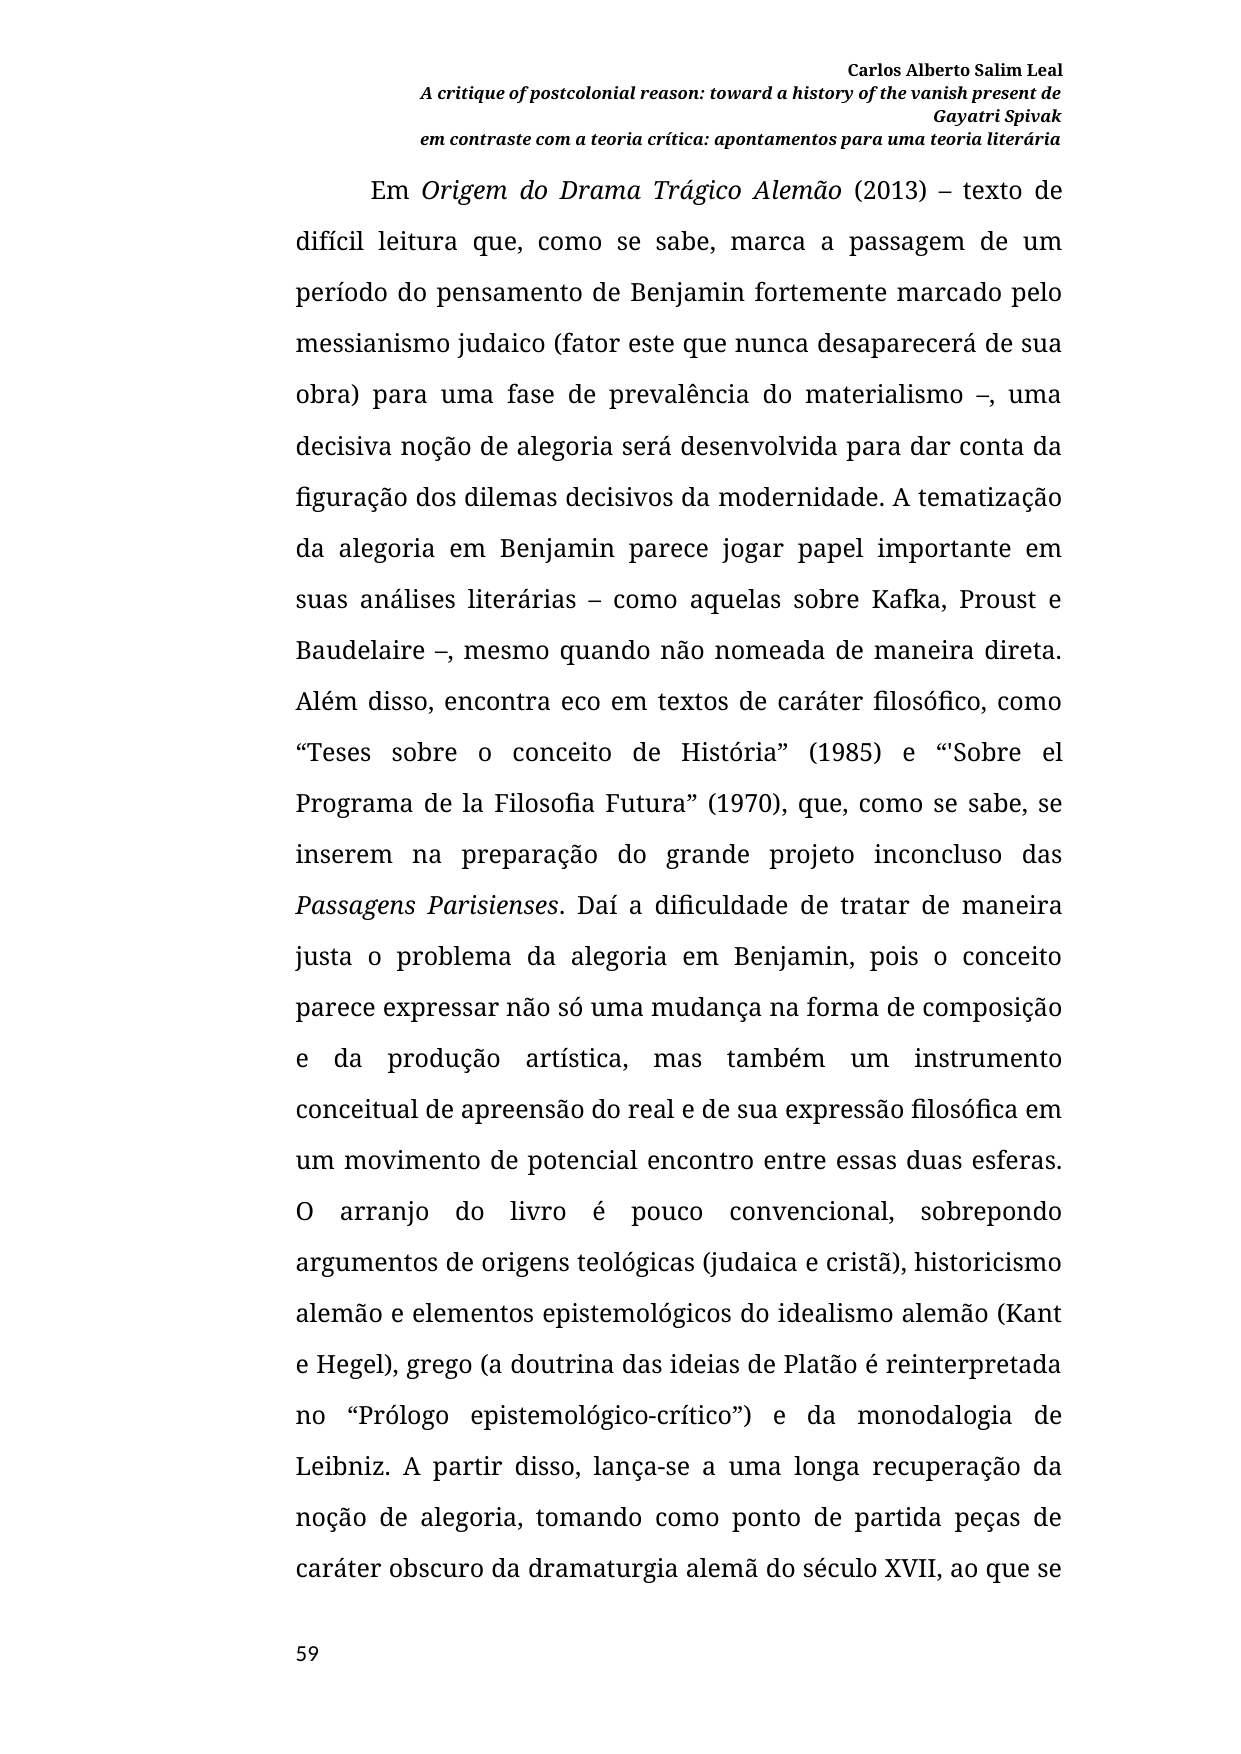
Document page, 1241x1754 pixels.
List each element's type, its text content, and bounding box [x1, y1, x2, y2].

subtitle Em Origem do Drama Trágico Alemão (2013) – texto de difícil leitura que, como se sabe, marca a passagem de um período do pensamento de Benjamin fortemente marcado pelo messianismo judaico (fator este que nunca desaparecerá de sua obra) para uma fase de prevalência do materialismo –, uma decisiva noção de alegoria será desenvolvida para dar conta da figuração dos dilemas decisivos da modernidade. A tematização da alegoria em Benjamin parece jogar papel importante em suas análises literárias – como aquelas sobre Kafka, Proust e Baudelaire –, mesmo quando não nomeada de maneira direta. Além disso, encontra eco em textos de caráter filosófico, como “Teses sobre o conceito de História” (1985) e “'Sobre el Programa de la Filosofia Futura” (1970), que, como se sabe, se inserem na preparação do grande projeto inconcluso das Passagens Parisienses. Daí a dificuldade de tratar de maneira justa o problema da alegoria em Benjamin, pois o conceito parece expressar não só uma mudança na forma de composição e da produção artística, mas também um instrumento conceitual de apreensão do real e de sua expressão filosófica em um movimento de potencial encontro entre essas duas esferas. O arranjo do livro é pouco convencional, sobrepondo argumentos de origens teológicas (judaica e cristã), historicismo alemão e elementos epistemológicos do idealismo alemão (Kant e Hegel), grego (a doutrina das ideias de Platão é reinterpretada no “Prólogo epistemológico-crítico”) e da monodalogia de Leibniz. A partir disso, lança-se a uma longa recuperação da noção de alegoria, tomando como ponto de partida peças de caráter obscuro da dramaturgia alemã do século XVII, ao que se [295, 173, 1063, 1585]
